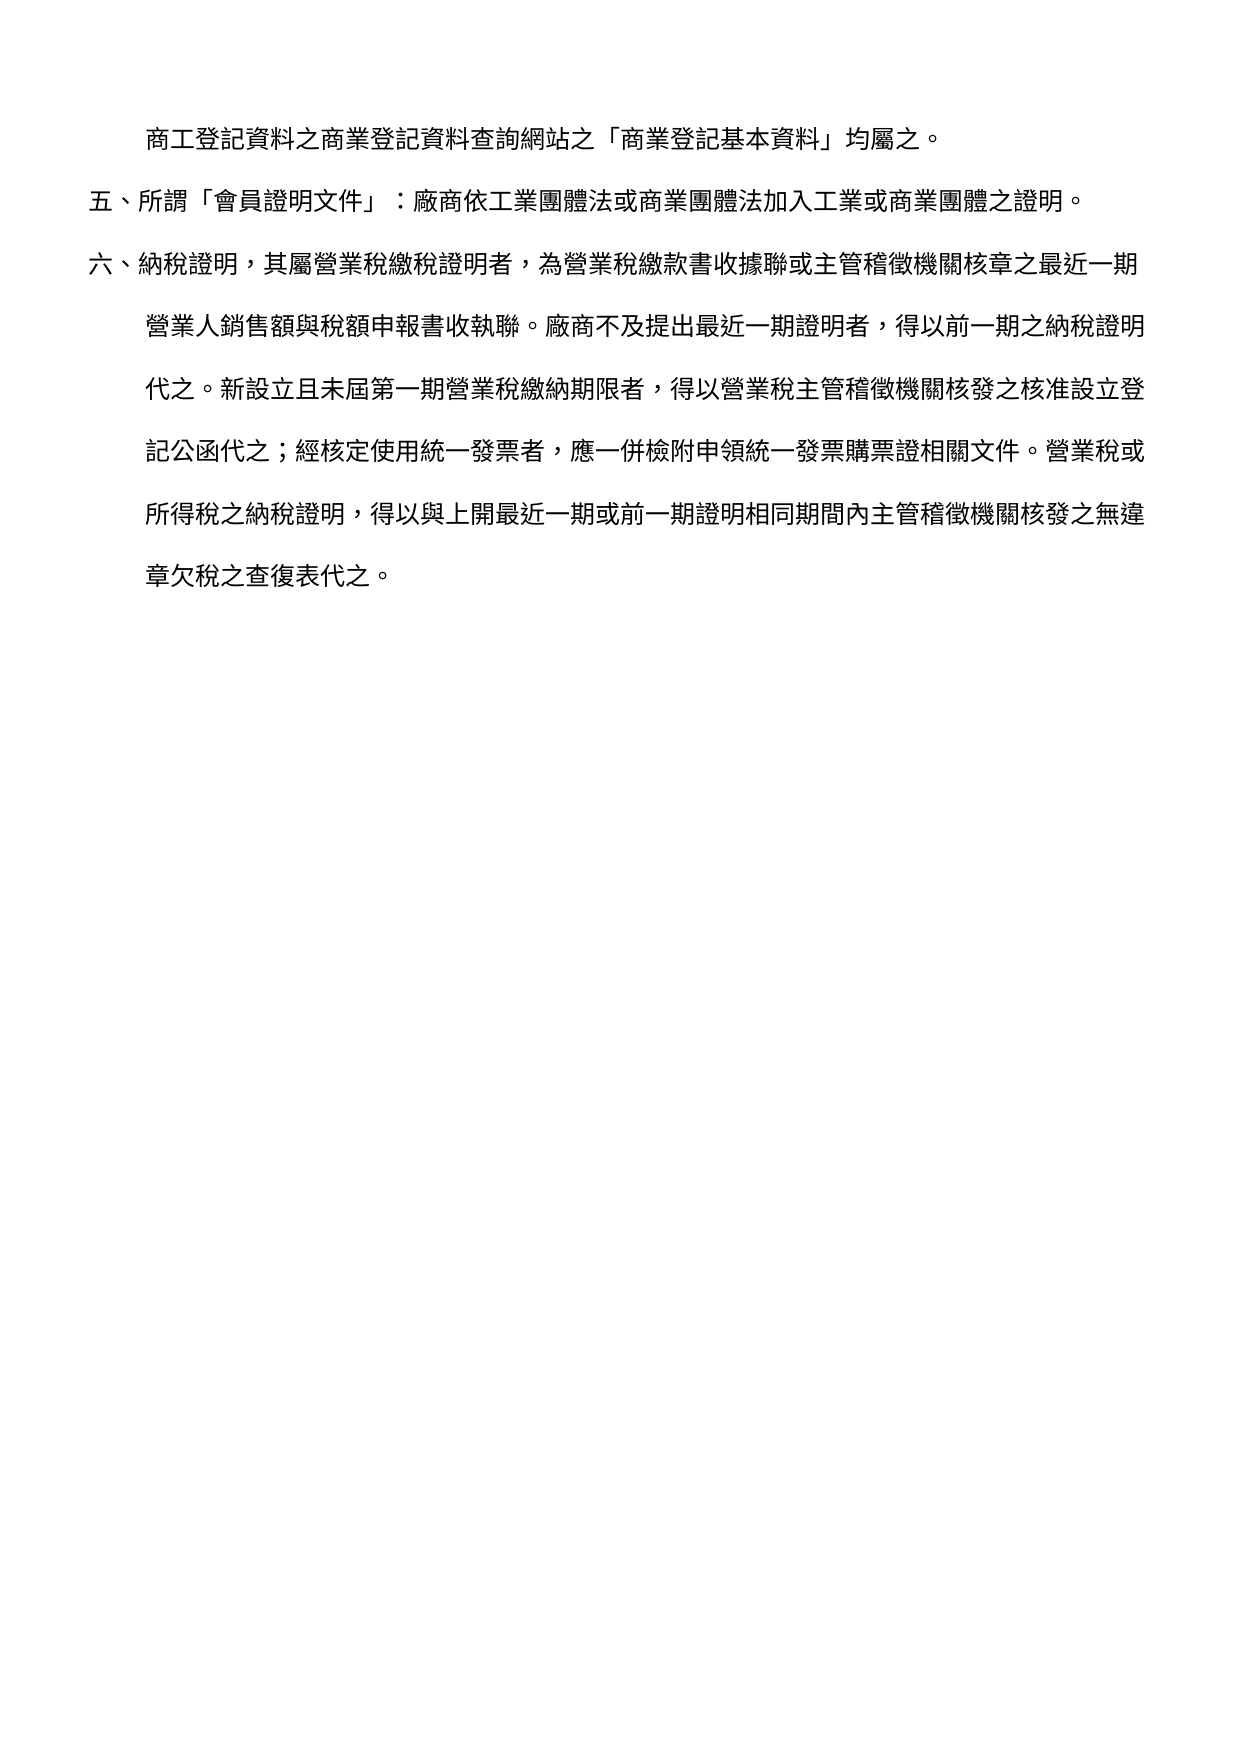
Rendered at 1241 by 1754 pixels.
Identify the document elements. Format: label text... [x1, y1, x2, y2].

text 四、【營利事業登記證不得作為證明文件】。所謂「公司登記證明文件」：登記機關核准公司登記之核准函、或公司登記表、或列印「全國商工行政服務入口網」（網址：http://gcis.nat.gov.tw/index.jsp）商工登記資料之公司登記資料查詢網站之「公司基本資料」均屬之；而「商業登記證明文件」：登記機關核准商業登記之核准函、或商業登記抄本、或列印「全國商工行政服務入口網」（網址：http://gcis.nat.gov.tw/index.jsp）商工登記資料之商業登記資料查詢網站之「商業登記基本資料」均屬之。 [89, 96, 1152, 158]
text 六、納稅證明，其屬營業稅繳稅證明者，為營業稅繳款書收據聯或主管稽徵機關核章之最近一期營業人銷售額與稅額申報書收執聯。廠商不及提出最近一期證明者，得以前一期之納稅證明代之。新設立且未屆第一期營業稅繳納期限者，得以營業稅主管稽徵機關核發之核准設立登記公函代之；經核定使用統一發票者，應一併檢附申領統一發票購票證相關文件。營業稅或所得稅之納稅證明，得以與上開最近一期或前一期證明相同期間內主管稽徵機關核發之無違章欠稅之查復表代之。 [89, 221, 1152, 596]
text 五、所謂「會員證明文件」：廠商依工業團體法或商業團體法加入工業或商業團體之證明。 [89, 158, 1152, 221]
